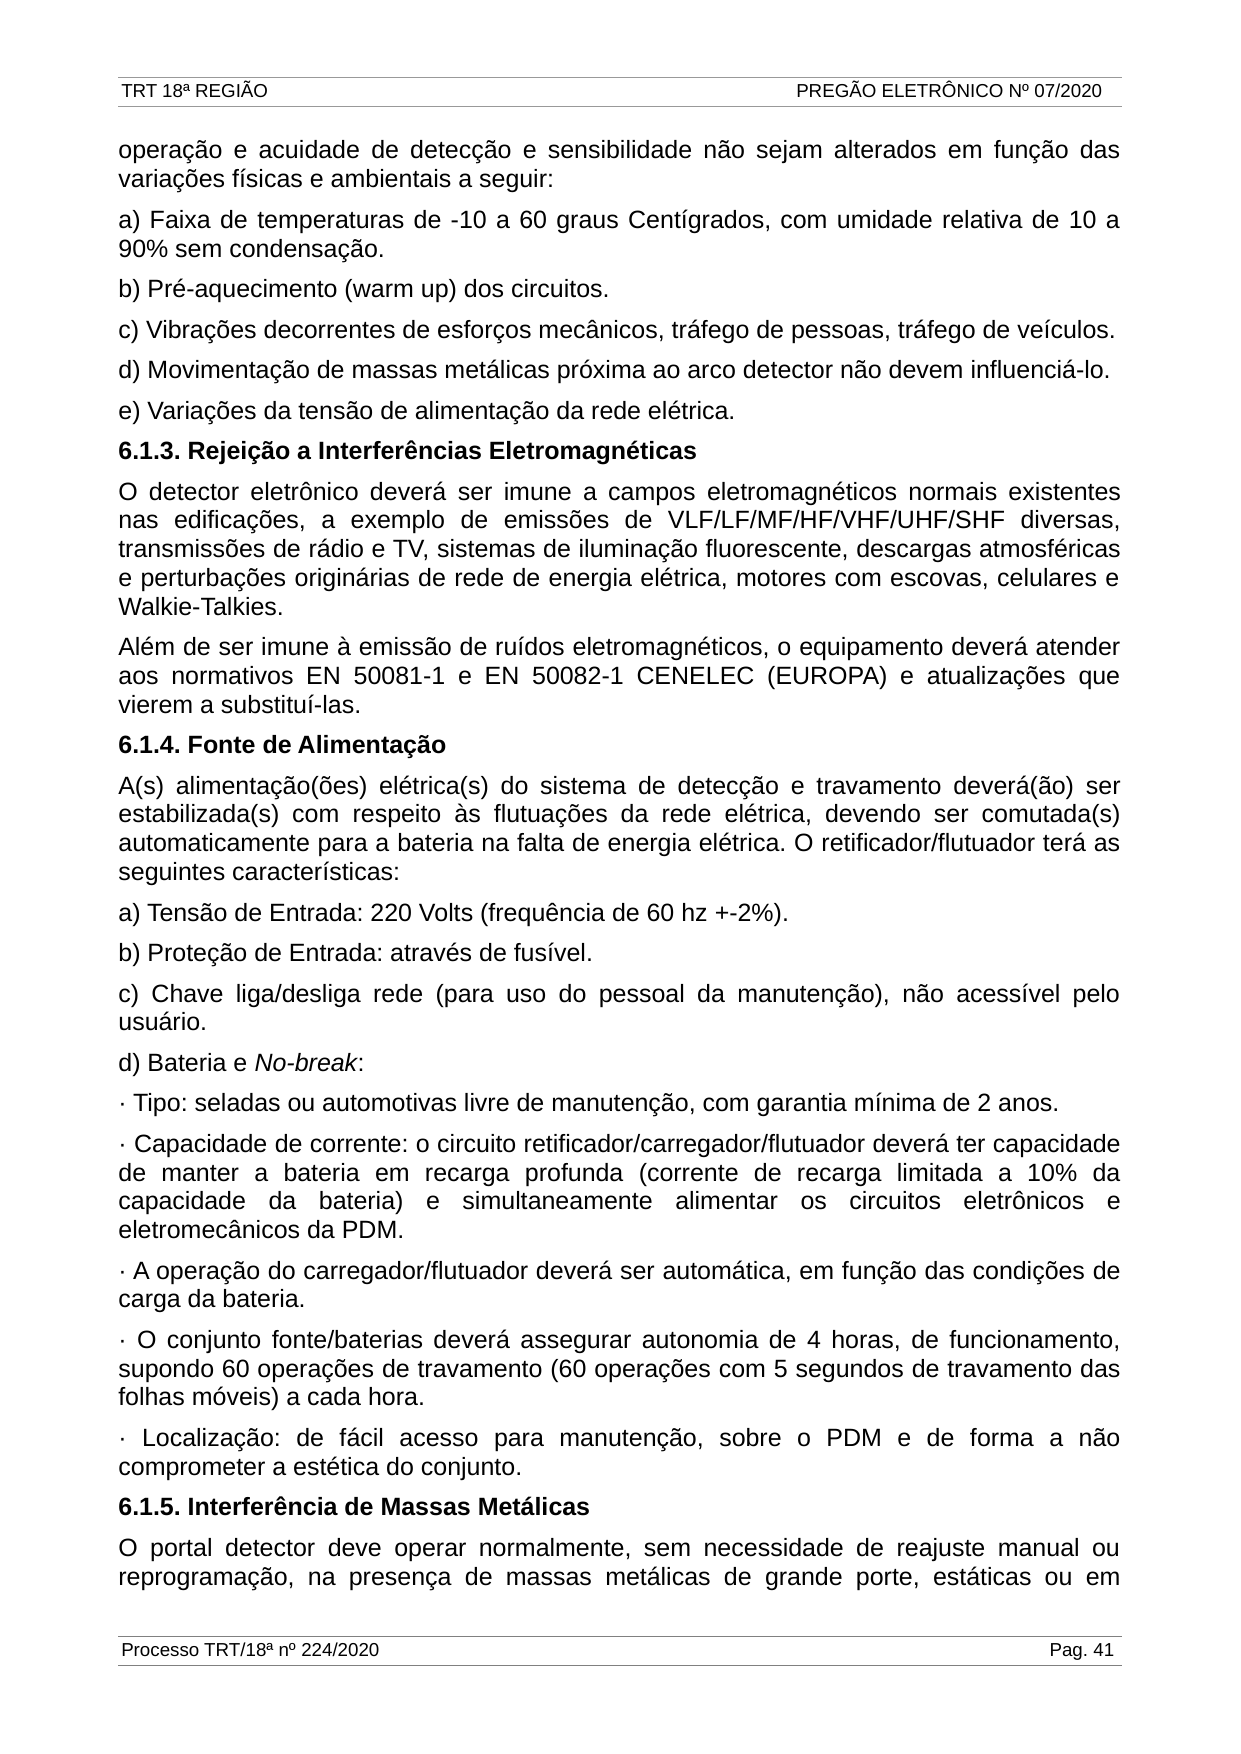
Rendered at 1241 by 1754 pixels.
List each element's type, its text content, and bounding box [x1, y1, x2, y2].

text a) Faixa de temperaturas de -10 a 60 graus Centígrados, com umidade relativa de 10 a 90% sem condensação. [118, 205, 1122, 262]
text b) Proteção de Entrada: através de fusível. [118, 938, 1122, 967]
text · O conjunto fonte/baterias deverá assegurar autonomia de 4 horas, de funcionamento, supondo 60 operações de travamento (60 operações com 5 segundos de travamento das folhas móveis) a cada hora. [118, 1325, 1122, 1411]
text · Tipo: seladas ou automotivas livre de manutenção, com garantia mínima de 2 anos. [118, 1088, 1122, 1117]
text d) Movimentação de massas metálicas próxima ao arco detector não devem influenciá-lo. [118, 355, 1122, 384]
text A(s) alimentação(ões) elétrica(s) do sistema de detecção e travamento deverá(ão) ser estabilizada(s) com respeito às flutuações da rede elétrica, devendo ser comutada(s) automaticamente para a bateria na falta de energia elétrica. O retificador/flutuador terá as seguintes características: [118, 771, 1122, 886]
text · Localização: de fácil acesso para manutenção, sobre o PDM e de forma a não comprometer a estética do conjunto. [118, 1423, 1122, 1480]
text operação e acuidade de detecção e sensibilidade não sejam alterados em função das variações físicas e ambientais a seguir: [118, 136, 1122, 193]
text e) Variações da tensão de alimentação da rede elétrica. [118, 396, 1122, 424]
text a) Tensão de Entrada: 220 Volts (frequência de 60 hz +-2%). [118, 897, 1122, 926]
text c) Vibrações decorrentes de esforços mecânicos, tráfego de pessoas, tráfego de veículos. [118, 314, 1122, 343]
text Além de ser imune à emissão de ruídos eletromagnéticos, o equipamento deverá atender aos normativos EN 50081-1 e EN 50082-1 CENELEC (EUROPA) e atualizações que vierem a substituí-las. [118, 632, 1122, 718]
text b) Pré-aquecimento (warm up) dos circuitos. [118, 274, 1122, 303]
text 6.1.3. Rejeição a Interferências Eletromagnéticas [118, 436, 1122, 465]
text · Capacidade de corrente: o circuito retificador/carregador/flutuador deverá ter capacidade de manter a bateria em recarga profunda (corrente de recarga limitada a 10% da capacidade da bateria) e simultaneamente alimentar os circuitos eletrônicos e eletromecânicos da PDM. [118, 1129, 1122, 1244]
text O detector eletrônico deverá ser imune a campos eletromagnéticos normais existentes nas edificações, a exemplo de emissões de VLF/LF/MF/HF/VHF/UHF/SHF diversas, transmissões de rádio e TV, sistemas de iluminação fluorescente, descargas atmosféricas e perturbações originárias de rede de energia elétrica, motores com escovas, celulares e Walkie-Talkies. [118, 477, 1122, 620]
text d) Bateria e No-break: [118, 1048, 1122, 1077]
text c) Chave liga/desliga rede (para uso do pessoal da manutenção), não acessível pelo usuário. [118, 978, 1122, 1036]
text O portal detector deve operar normalmente, sem necessidade de reajuste manual ou reprogramação, na presença de massas metálicas de grande porte, estáticas ou em [118, 1533, 1122, 1590]
text · A operação do carregador/flutuador deverá ser automática, em função das condições de carga da bateria. [118, 1256, 1122, 1313]
text 6.1.4. Fonte de Alimentação [118, 730, 1122, 759]
text 6.1.5. Interferência de Massas Metálicas [118, 1492, 1122, 1521]
